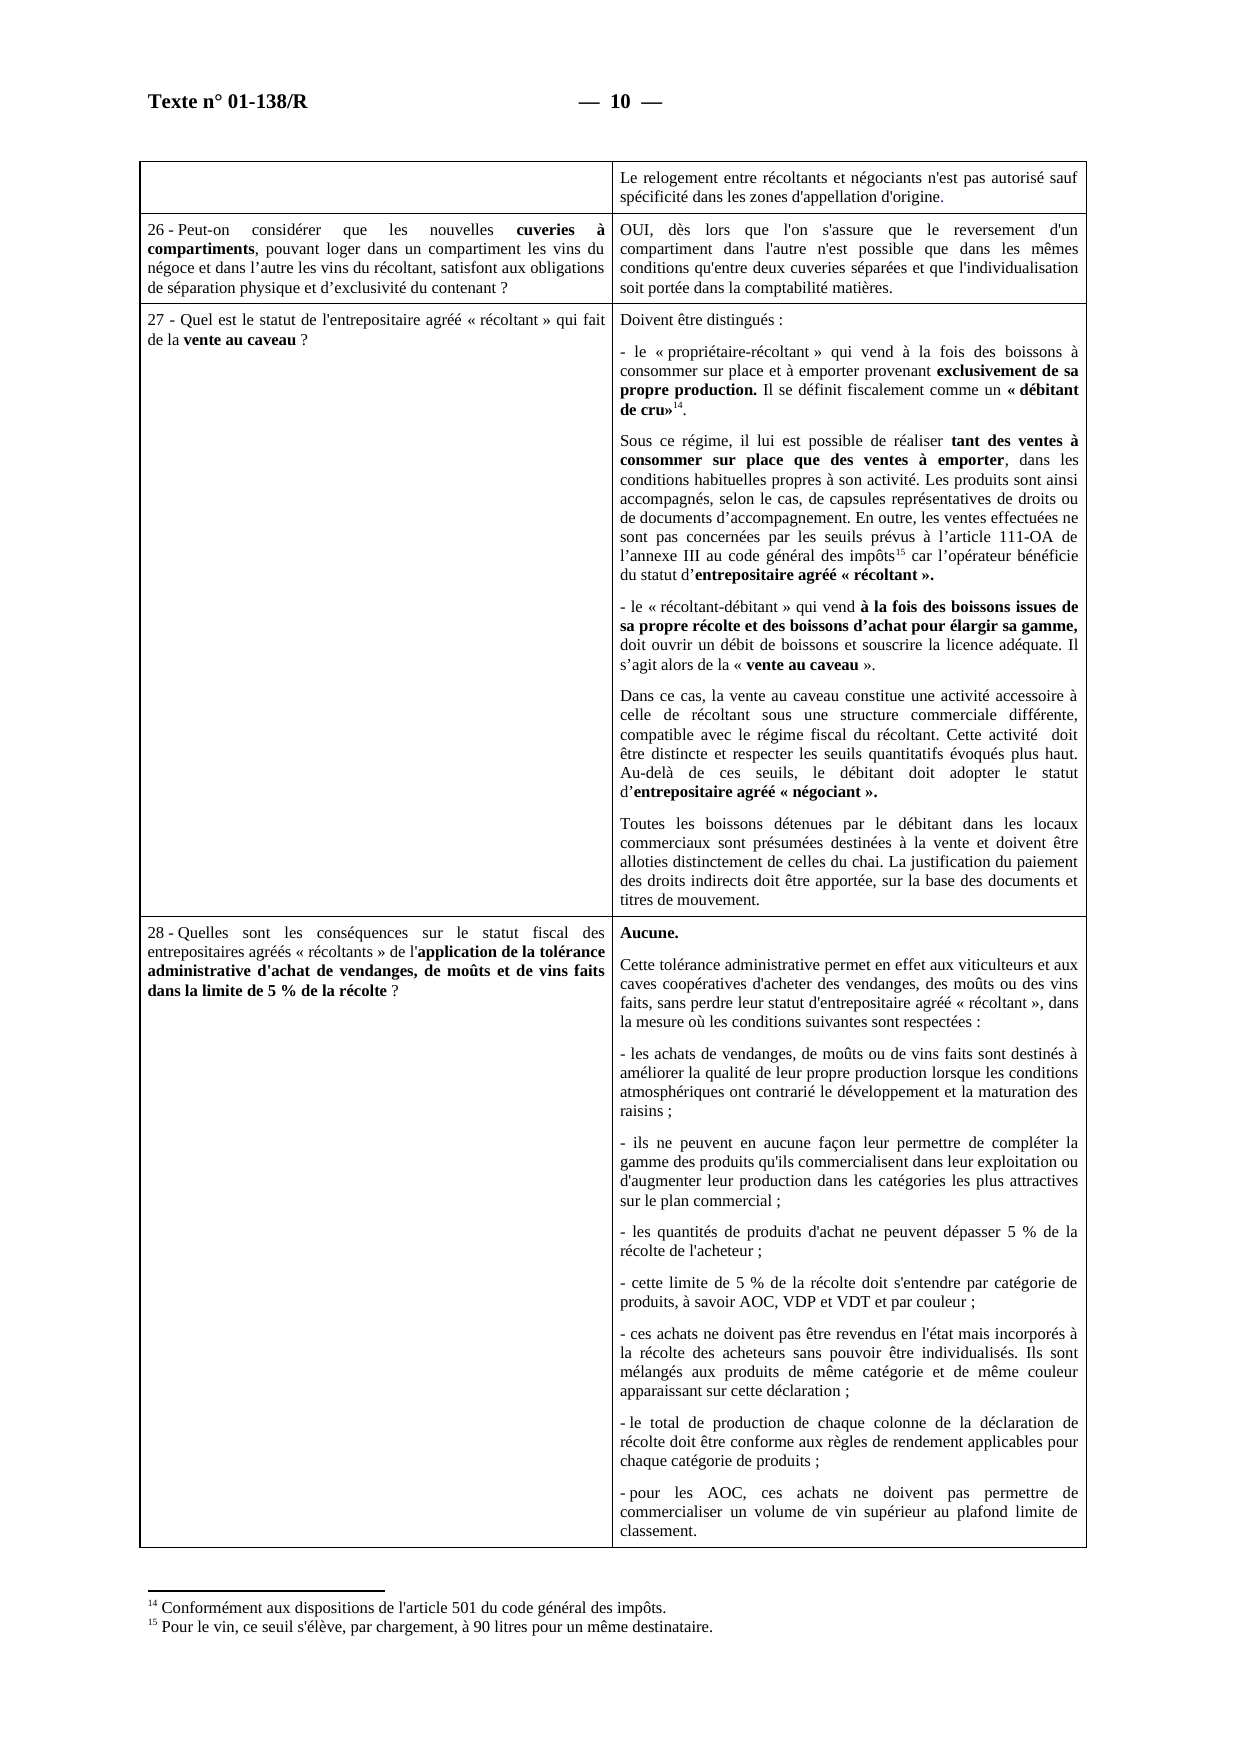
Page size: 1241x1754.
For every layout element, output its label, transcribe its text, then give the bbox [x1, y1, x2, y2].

table_cell 28 - Quelles sont les conséquences sur le statut fiscal des entrepositaires agréés « récoltants » de l'application de la tolérance administrative d'achat de vendanges, de moûts et de vins faits dans la limite de 5 % de la récolte ? [141, 917, 612, 1547]
table_cell Doivent être distingués : - le « propriétaire-récoltant » qui vend à la fois des boissons à consommer sur place et à emporter provenant exclusivement de sa propre production. Il se définit fiscalement comme un « débitant de cru». Sous ce régime, il lui est possible de réaliser tant des ventes à consommer sur place que des ventes à emporter, dans les conditions habituelles propres à son activité. Les produits sont ainsi accompagnés, selon le cas, de capsules représentatives de droits ou de documents d’accompagnement. En outre, les ventes effectuées ne sont pas concernées par les seuils prévus à l’article 111-OA de l’annexe III au code général des impôts car l’opérateur bénéficie du statut d’entrepositaire agréé « récoltant ». - le « récoltant-débitant » qui vend à la fois des boissons issues de sa propre récolte et des boissons d’achat pour élargir sa gamme, doit ouvrir un débit de boissons et souscrire la licence adéquate. Il s’agit alors de la « vente au caveau ». Dans ce cas, la vente au caveau constitue une activité accessoire à celle de récoltant sous une structure commerciale différente, compatible avec le régime fiscal du récoltant. Cette activité doit être distincte et respecter les seuils quantitatifs évoqués plus haut. Au-delà de ces seuils, le débitant doit adopter le statut d’entrepositaire agréé « négociant ». Toutes les boissons détenues par le débitant dans les locaux commerciaux sont présumées destinées à la vente et doivent être alloties distinctement de celles du chai. La justification du paiement des droits indirects doit être apportée, sur la base des documents et titres de mouvement. [613, 304, 1086, 916]
table_cell Aucune. Cette tolérance administrative permet en effet aux viticulteurs et aux caves coopératives d'acheter des vendanges, des moûts ou des vins faits, sans perdre leur statut d'entrepositaire agréé « récoltant », dans la mesure où les conditions suivantes sont respectées : - les achats de vendanges, de moûts ou de vins faits sont destinés à améliorer la qualité de leur propre production lorsque les conditions atmosphériques ont contrarié le développement et la maturation des raisins ; - ils ne peuvent en aucune façon leur permettre de compléter la gamme des produits qu'ils commercialisent dans leur exploitation ou d'augmenter leur production dans les catégories les plus attractives sur le plan commercial ; - les quantités de produits d'achat ne peuvent dépasser 5 % de la récolte de l'acheteur ; - cette limite de 5 % de la récolte doit s'entendre par catégorie de produits, à savoir AOC, VDP et VDT et par couleur ; - ces achats ne doivent pas être revendus en l'état mais incorporés à la récolte des acheteurs sans pouvoir être individualisés. Ils sont mélangés aux produits de même catégorie et de même couleur apparaissant sur cette déclaration ; - le total de production de chaque colonne de la déclaration de récolte doit être conforme aux règles de rendement applicables pour chaque catégorie de produits ; - pour les AOC, ces achats ne doivent pas permettre de commercialiser un volume de vin supérieur au plafond limite de classement. [613, 917, 1086, 1547]
table_header [141, 162, 612, 213]
table_cell 27 - Quel est le statut de l'entrepositaire agréé « récoltant » qui fait de la vente au caveau ? [141, 304, 612, 916]
table_cell 26 - Peut-on considérer que les nouvelles cuveries à compartiments, pouvant loger dans un compartiment les vins du négoce et dans l’autre les vins du récoltant, satisfont aux obligations de séparation physique et d’exclusivité du contenant ? [141, 214, 612, 303]
table_cell OUI, dès lors que l'on s'assure que le reversement d'un compartiment dans l'autre n'est possible que dans les mêmes conditions qu'entre deux cuveries séparées et que l'individualisation soit portée dans la comptabilité matières. [613, 214, 1086, 303]
table_header Le relogement entre récoltants et négociants n'est pas autorisé sauf spécificité dans les zones d'appellation d'origine. [613, 162, 1086, 213]
